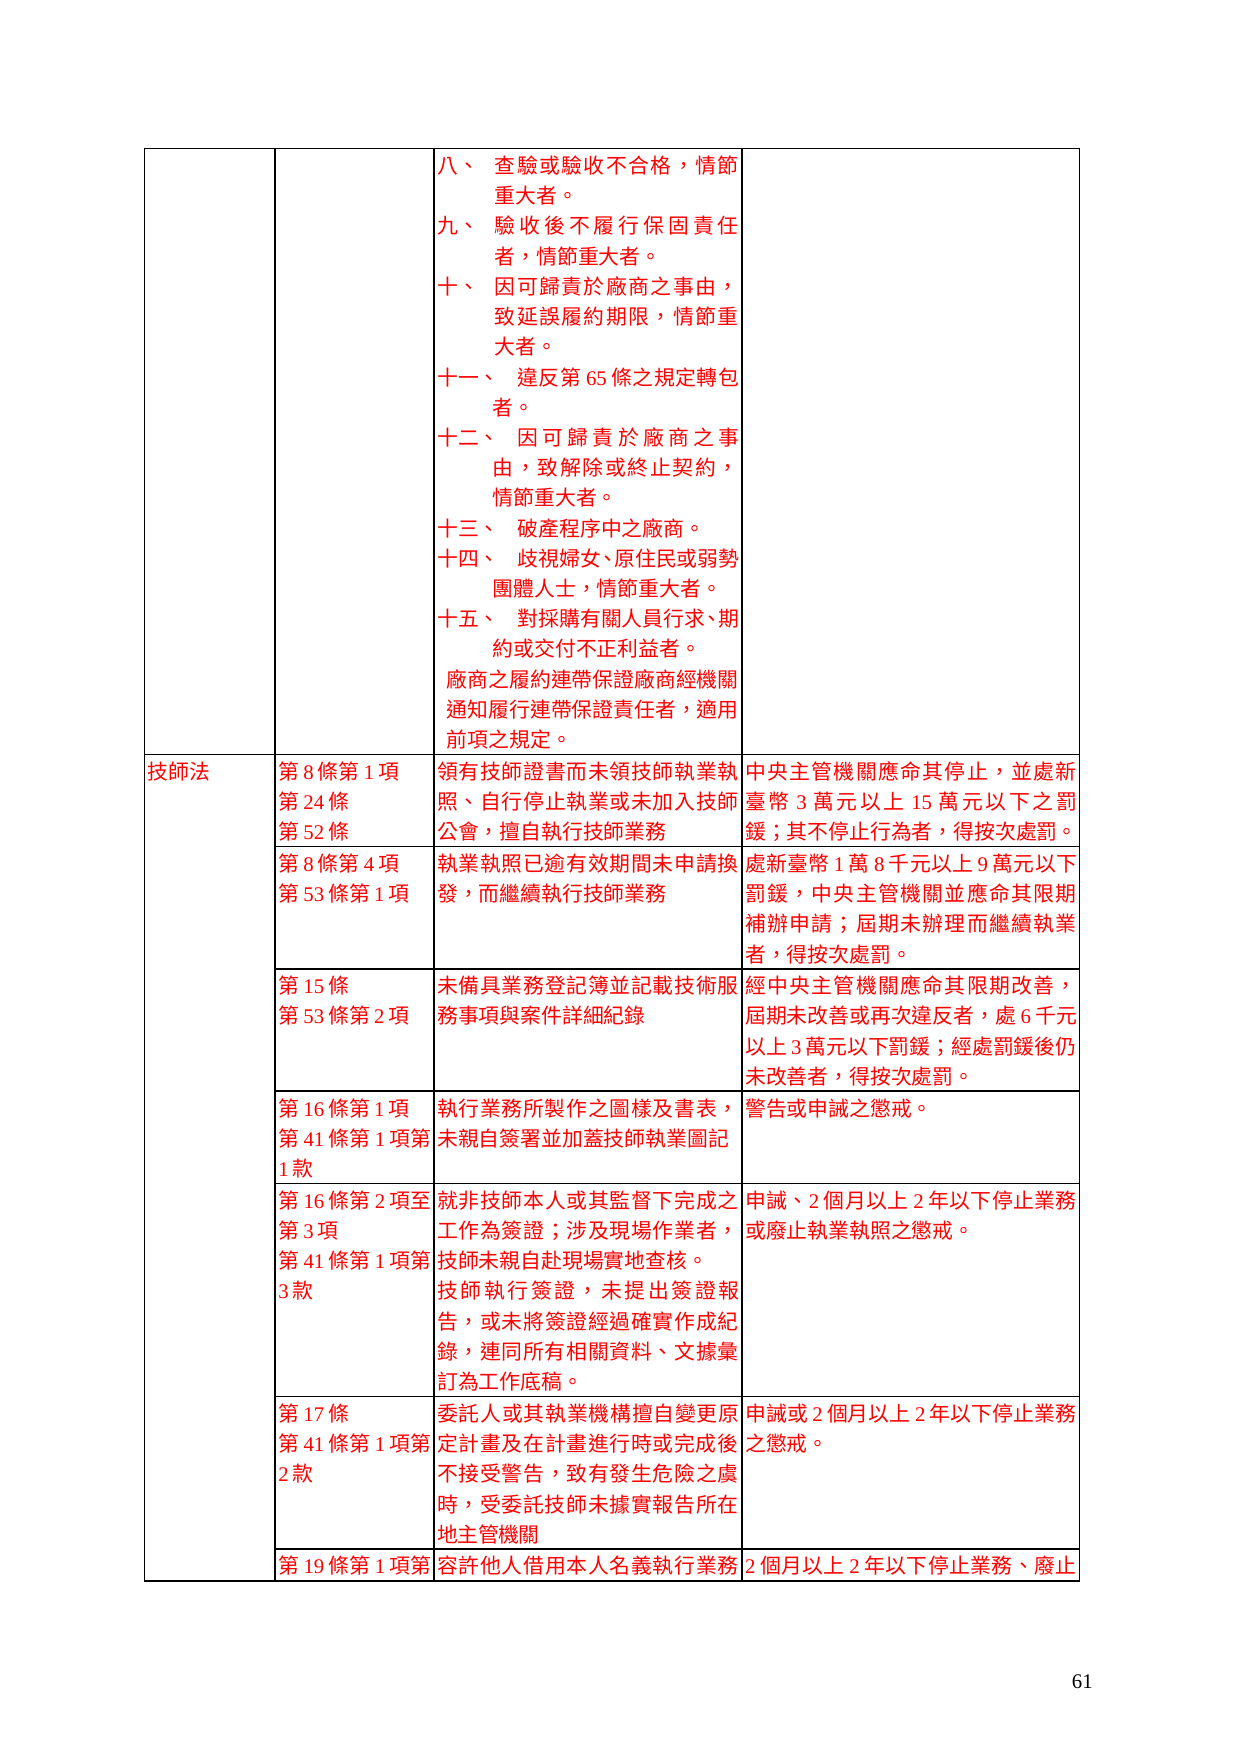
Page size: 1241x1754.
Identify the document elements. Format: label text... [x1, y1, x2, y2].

table_cell 執業執照已逾有效期間未申請換發，而繼續執行技師業務 [435, 847, 741, 968]
table_cell 委託人或其執業機構擅自變更原定計畫及在計畫進行時或完成後不接受警告，致有發生危險之虞時，受委託技師未據實報告所在地主管機關 [435, 1397, 741, 1548]
table_cell 領有技師證書而未領技師執業執照、自行停止執業或未加入技師公會，擅自執行技師業務 [435, 755, 741, 846]
table_cell 第17條 第41條第1項第2款 [276, 1397, 433, 1548]
table_cell 第15條 第53條第2項 [276, 970, 433, 1090]
table_cell 第8條第4項 第53條第1項 [276, 847, 433, 968]
table_cell [276, 149, 433, 753]
table_cell 第16條第1項 第41條第1項第1款 [276, 1092, 433, 1183]
table_cell 申誡或2個月以上2年以下停止業務之懲戒。 [743, 1397, 1079, 1548]
table_cell 2個月以上2年以下停止業務、廢止 [743, 1550, 1079, 1580]
table_cell 警告或申誡之懲戒。 [743, 1092, 1079, 1183]
table_cell 技師法 [145, 755, 274, 1580]
table_cell [145, 149, 274, 753]
table_cell 處新臺幣1萬8千元以上9萬元以下罰鍰，中央主管機關並應命其限期補辦申請；屆期未辦理而繼續執業者，得按次處罰。 [743, 847, 1079, 968]
table_cell 中央主管機關應命其停止，並處新臺幣3萬元以上15萬元以下之罰鍰；其不停止行為者，得按次處罰。 [743, 755, 1079, 846]
table_cell 申誡、2個月以上2年以下停止業務或廢止執業執照之懲戒。 [743, 1184, 1079, 1396]
table_cell 第8條第1項 第24條 第52條 [276, 755, 433, 846]
table_cell [743, 149, 1079, 753]
table_cell 經中央主管機關應命其限期改善，屆期未改善或再次違反者，處6千元以上3萬元以下罰鍰；經處罰鍰後仍未改善者，得按次處罰。 [743, 970, 1079, 1090]
table_cell 執行業務所製作之圖樣及書表，未親自簽署並加蓋技師執業圖記 [435, 1092, 741, 1183]
table_cell 第16條第2項至第3項 第41條第1項第3款 [276, 1184, 433, 1396]
table_cell 第19條第1項第 [276, 1550, 433, 1580]
table_cell 未備具業務登記簿並記載技術服務事項與案件詳細紀錄 [435, 970, 741, 1090]
table_cell 容許他人借用本人名義執行業務 [435, 1550, 741, 1580]
table_cell 機關辦理採購，發現廠商有下列情形之一，應將其事實、理由及依第103條第1項所定期間通知廠商，並附記如未提出異議者，將刊登政府採購公報： 容許他人借用本人名義或證件參加投標者。 借用或冒用他人名義或證件投標者。 擅自減省工料情節重大者。 以虛偽不實之文件投標、訂約或履約，情節重大者。 受停業處分期間仍參加投標者。 犯第87條至第92條之罪，經第1審為有罪判決者。 得標後無正當理由而不訂約者。 查驗或驗收不合格，情節重大者。 驗收後不履行保固責任者，情節重大者。 因可歸責於廠商之事由，致延誤履約期限，情節重大者。 違反第65條之規定轉包者。 因可歸責於廠商之事由，致解除或終止契約，情節重大者。 破產程序中之廠商。 歧視婦女、原住民或弱勢團體人士，情節重大者。 對採購有關人員行求、期約或交付不正利益者。 廠商之履約連帶保證廠商經機關通知履行連帶保證責任者，適用前項之規定。 [435, 149, 741, 753]
table_cell 就非技師本人或其監督下完成之工作為簽證；涉及現場作業者，技師未親自赴現場實地查核。 技師執行簽證，未提出簽證報告，或未將簽證經過確實作成紀錄，連同所有相關資料、文據彙訂為工作底稿。 [435, 1184, 741, 1396]
